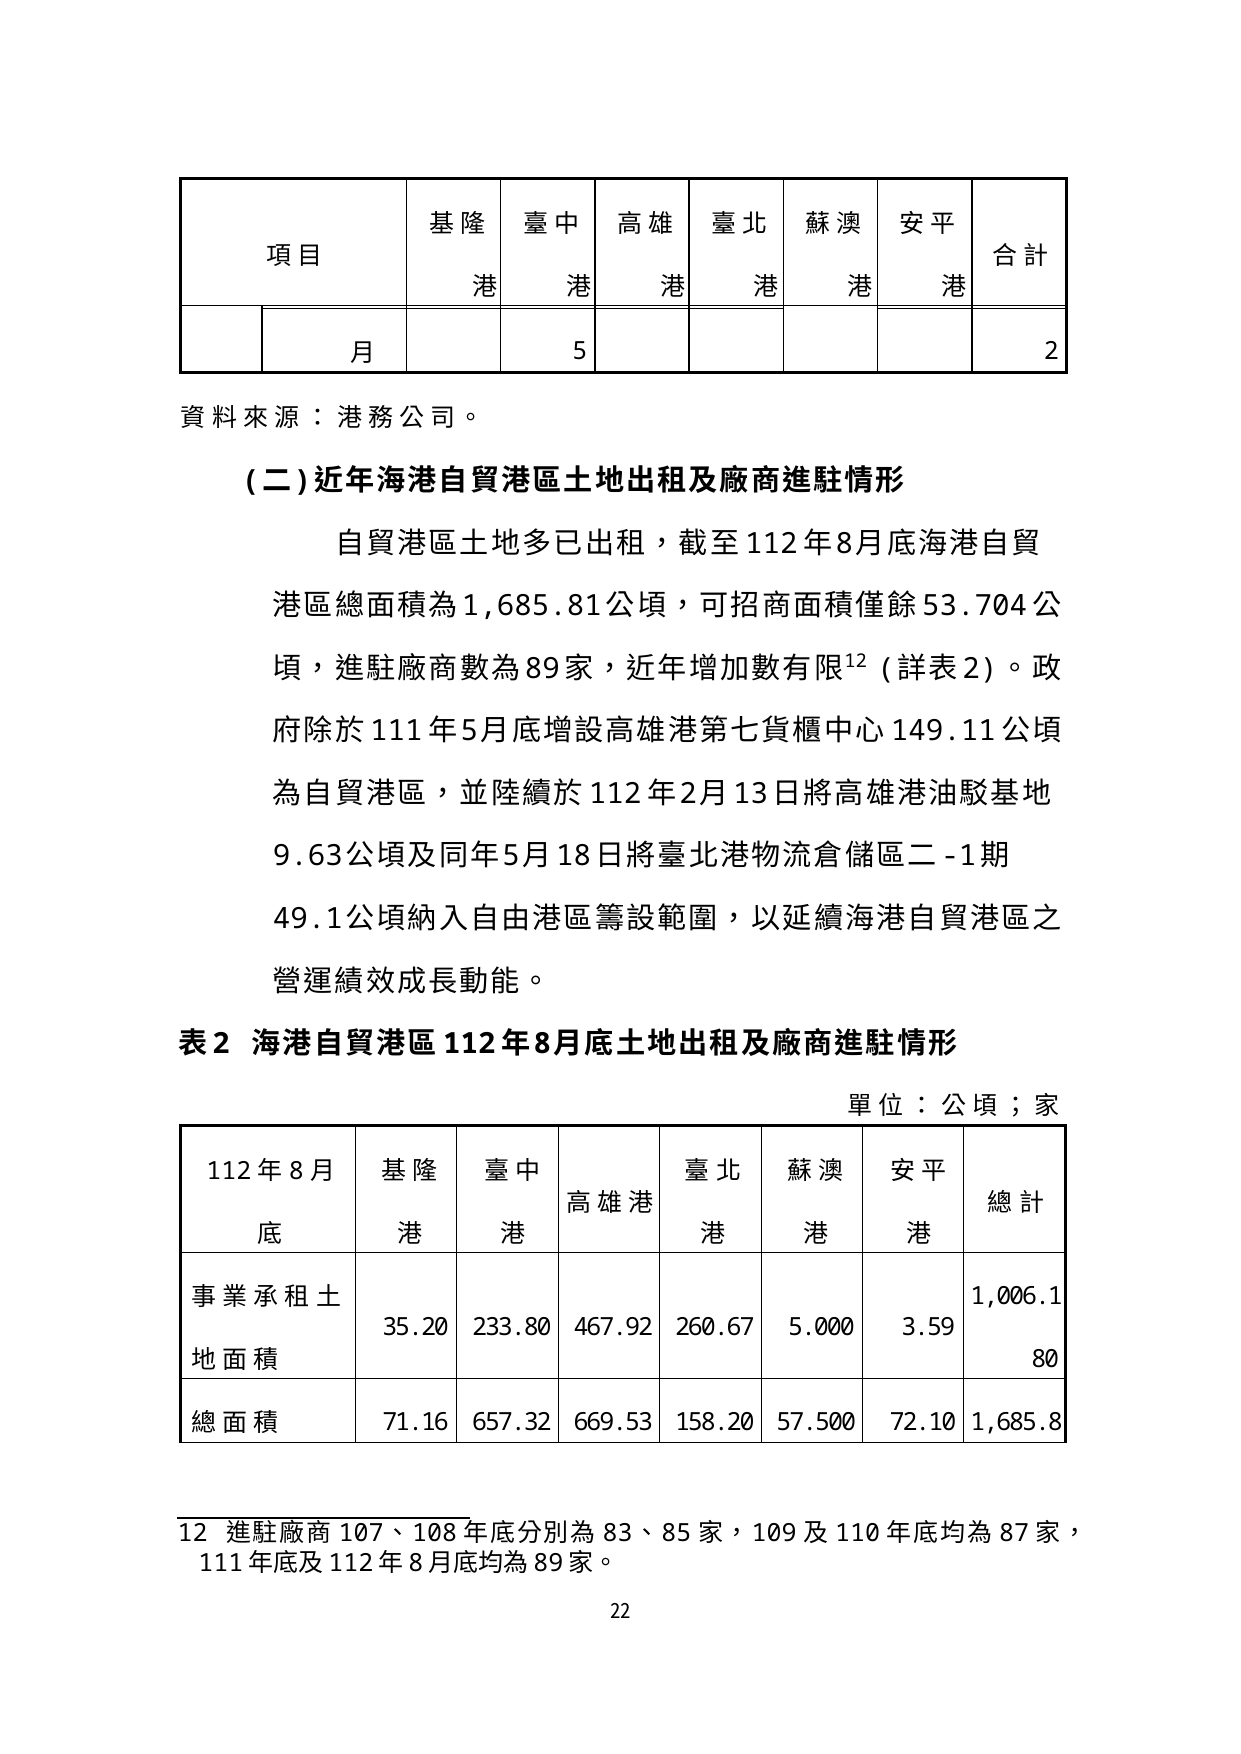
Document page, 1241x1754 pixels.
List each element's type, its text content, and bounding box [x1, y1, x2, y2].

table_header 蘇澳港 [784, 180, 877, 305]
table_cell 72.10 [863, 1379, 963, 1442]
table_header 臺中港 [501, 180, 594, 305]
table_cell [878, 309, 971, 371]
table_cell 158.20 [660, 1379, 761, 1442]
table_header 安平港 [863, 1127, 963, 1252]
table_header 合計 [973, 180, 1065, 305]
table_header 臺中港 [457, 1127, 558, 1252]
text 單位：公頃；家 [177, 1062, 1063, 1124]
table_cell 5 [501, 309, 594, 371]
table_cell [784, 306, 877, 371]
table_header 項目 [182, 180, 406, 305]
table_header 基隆港 [356, 1127, 456, 1252]
text 資料來源：港務公司。 [177, 374, 1063, 437]
table_header 基隆港 [407, 180, 500, 305]
table_cell 467.92 [559, 1253, 659, 1378]
table_header 高雄港 [559, 1127, 659, 1252]
table_cell 669.53 [559, 1379, 659, 1442]
table_cell 35.20 [356, 1253, 456, 1378]
text 表2 海港自貿港區112年8月底土地出租及廠商進駐情形 [176, 999, 1063, 1062]
text 自貿港區土地多已出租，截至112年8月底海港自貿港區總面積為1,685.81公頃，可招商面積僅餘53.704公頃，進駐廠商數為89家，近年增加數有限(詳表2)。政府除於111年5月底增設高雄港第七貨櫃中心149.11公頃為自貿港區，並陸續於112年2月13日將高雄港油駁基地9.63公頃及同年5月18日將臺北港物流倉儲區二-1期49.1公頃納入自由港區籌設範圍，以延續海港自貿港區之營運績效成長動能。 [266, 499, 1063, 999]
table_cell 260.67 [660, 1253, 761, 1378]
table_cell 月 [263, 309, 406, 371]
table_header 臺北港 [690, 180, 783, 305]
table_cell 1,685.8 [964, 1379, 1064, 1442]
table_cell 71.16 [356, 1379, 456, 1442]
table_header 臺北港 [660, 1127, 761, 1252]
table_cell 657.32 [457, 1379, 558, 1442]
table_cell 233.80 [457, 1253, 558, 1378]
table_cell 2 [973, 309, 1065, 371]
table_cell [690, 309, 783, 371]
table_cell 3.59 [863, 1253, 963, 1378]
table_header 總計 [964, 1127, 1064, 1252]
text 進駐廠商107、108年底分別為83、85家，109及110年底均為87家，111年底及112年8月底均為89家。 [177, 1518, 1063, 1577]
table_cell 57.500 [762, 1379, 862, 1442]
table_cell 總面積 [182, 1379, 355, 1442]
text (二)近年海港自貿港區土地出租及廠商進駐情形 [236, 437, 1063, 499]
table_header 高雄港 [596, 180, 688, 305]
table_cell 1,006.180 [964, 1253, 1064, 1378]
table_header 安平港 [878, 180, 971, 305]
table_cell 事業承租土地面積 [182, 1253, 355, 1378]
table_cell [407, 309, 500, 371]
table_cell 貿易值 [182, 306, 261, 371]
table_cell 5.000 [762, 1253, 862, 1378]
table_cell [596, 309, 688, 371]
table_header 蘇澳港 [762, 1127, 862, 1252]
table_header 112年8月底 [182, 1127, 355, 1252]
